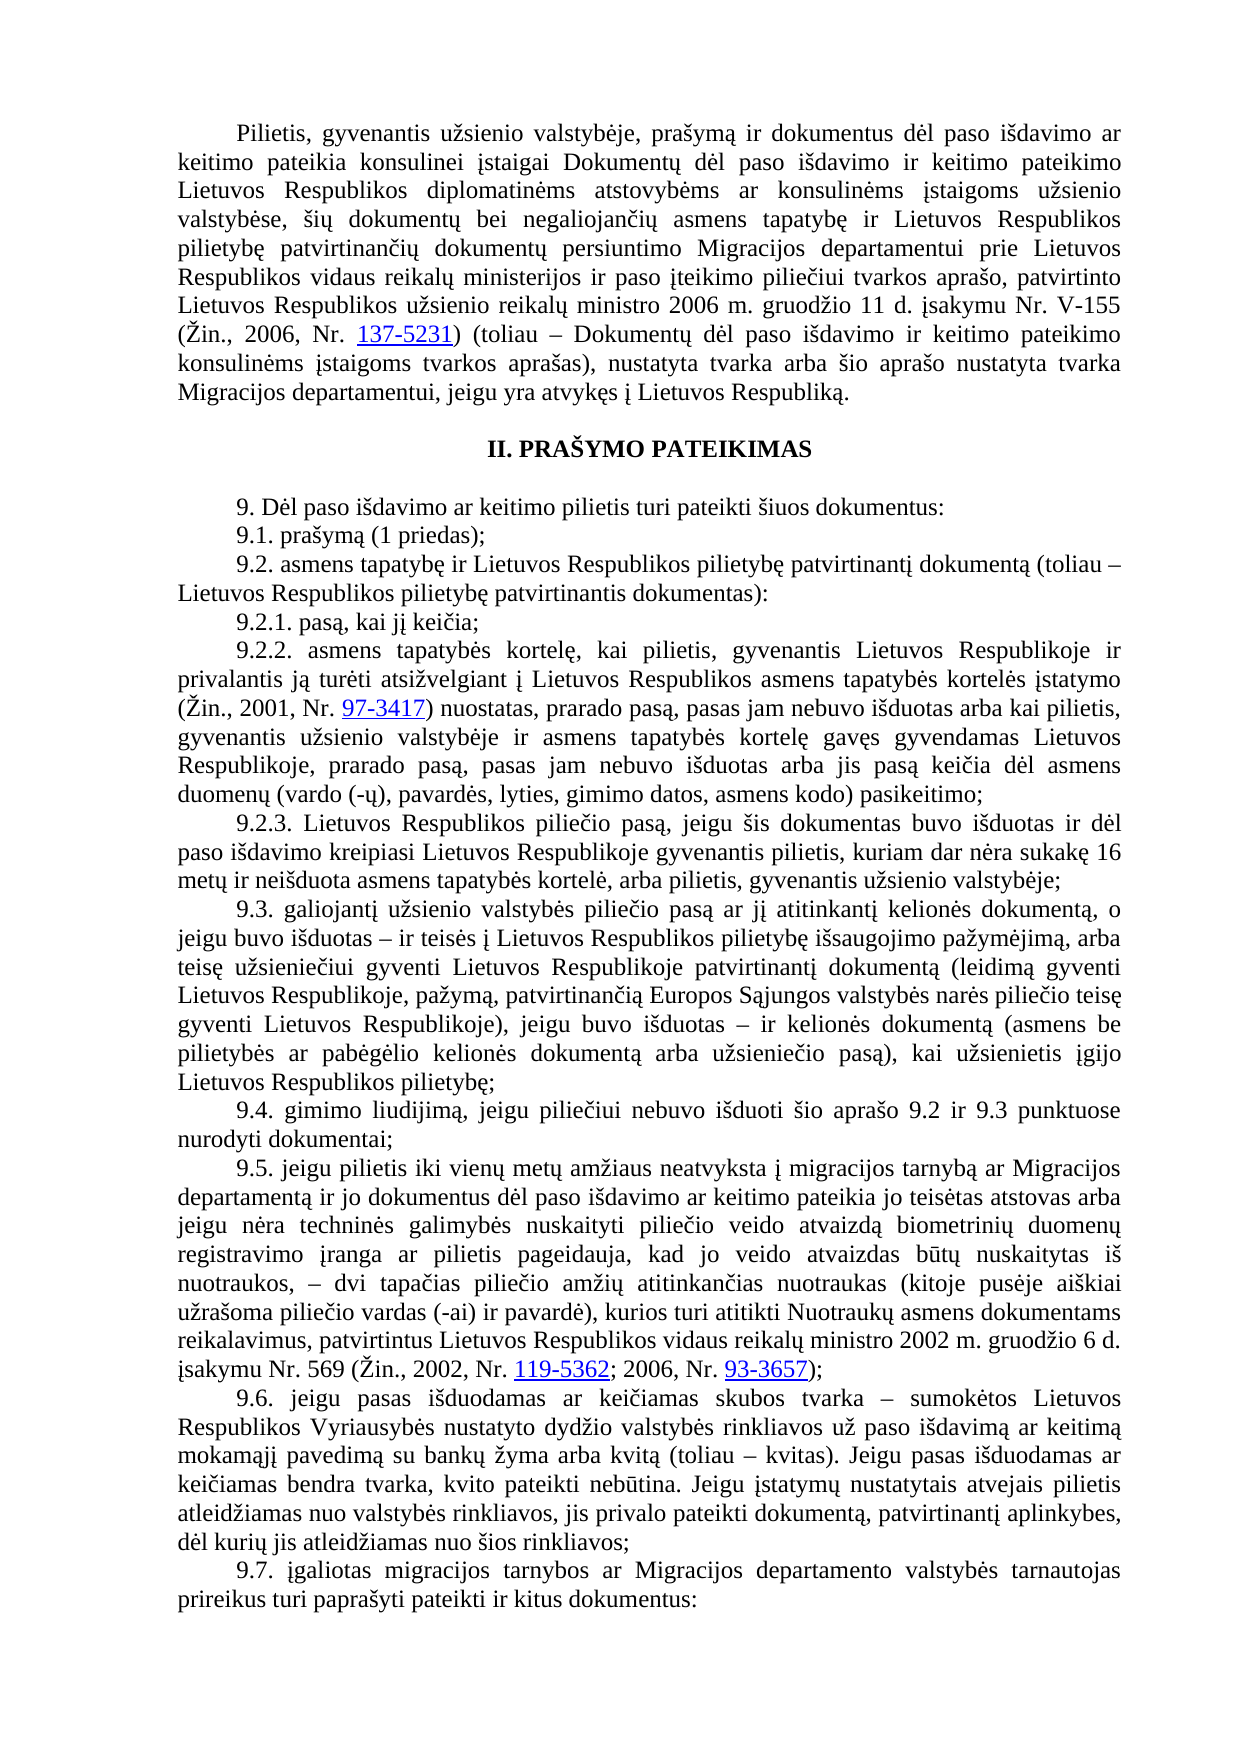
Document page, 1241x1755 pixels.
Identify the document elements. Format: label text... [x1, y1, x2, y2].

text 9.7. įgaliotas migracijos tarnybos ar Migracijos departamento valstybės tarnautojas prireikus turi paprašyti pateikti ir kitus dokumentus: [177, 1556, 1122, 1613]
text 9.3. galiojantį užsienio valstybės piliečio pasą ar jį atitinkantį kelionės dokumentą, o jeigu buvo išduotas – ir teisės į Lietuvos Respublikos pilietybę išsaugojimo pažymėjimą, arba teisę užsieniečiui gyventi Lietuvos Respublikoje patvirtinantį dokumentą (leidimą gyventi Lietuvos Respublikoje, pažymą, patvirtinančią Europos Sąjungos valstybės narės piliečio teisę gyventi Lietuvos Respublikoje), jeigu buvo išduotas – ir kelionės dokumentą (asmens be pilietybės ar pabėgėlio kelionės dokumentą arba užsieniečio pasą), kai užsienietis įgijo Lietuvos Respublikos pilietybę; [177, 894, 1122, 1096]
text 9.5. jeigu pilietis iki vienų metų amžiaus neatvyksta į migracijos tarnybą ar Migracijos departamentą ir jo dokumentus dėl paso išdavimo ar keitimo pateikia jo teisėtas atstovas arba jeigu nėra techninės galimybės nuskaityti piliečio veido atvaizdą biometrinių duomenų registravimo įranga ar pilietis pageidauja, kad jo veido atvaizdas būtų nuskaitytas iš nuotraukos, – dvi tapačias piliečio amžių atitinkančias nuotraukas (kitoje pusėje aiškiai užrašoma piliečio vardas (-ai) ir pavardė), kurios turi atitikti Nuotraukų asmens dokumentams reikalavimus, patvirtintus Lietuvos Respublikos vidaus reikalų ministro 2002 m. gruodžio 6 d. įsakymu Nr. 569 (Žin., 2002, Nr. 119-5362; 2006, Nr. 93-3657); [177, 1153, 1122, 1383]
text 9.2.1. pasą, kai jį keičia; [177, 607, 1122, 636]
text II. PRAŠYMO PATEIKIMAS [177, 434, 1122, 463]
text 9.2.3. Lietuvos Respublikos piliečio pasą, jeigu šis dokumentas buvo išduotas ir dėl paso išdavimo kreipiasi Lietuvos Respublikoje gyvenantis pilietis, kuriam dar nėra sukakę 16 metų ir neišduota asmens tapatybės kortelė, arba pilietis, gyvenantis užsienio valstybėje; [177, 808, 1122, 894]
text 9.4. gimimo liudijimą, jeigu piliečiui nebuvo išduoti šio aprašo 9.2 ir 9.3 punktuose nurodyti dokumentai; [177, 1096, 1122, 1153]
text 9.2. asmens tapatybę ir Lietuvos Respublikos pilietybę patvirtinantį dokumentą (toliau – Lietuvos Respublikos pilietybę patvirtinantis dokumentas): [177, 549, 1122, 607]
text 9. Dėl paso išdavimo ar keitimo pilietis turi pateikti šiuos dokumentus: [177, 492, 1122, 521]
text 9.1. prašymą (1 priedas); [177, 521, 1122, 549]
text 9.2.2. asmens tapatybės kortelę, kai pilietis, gyvenantis Lietuvos Respublikoje ir privalantis ją turėti atsižvelgiant į Lietuvos Respublikos asmens tapatybės kortelės įstatymo (Žin., 2001, Nr. 97-3417) nuostatas, prarado pasą, pasas jam nebuvo išduotas arba kai pilietis, gyvenantis užsienio valstybėje ir asmens tapatybės kortelę gavęs gyvendamas Lietuvos Respublikoje, prarado pasą, pasas jam nebuvo išduotas arba jis pasą keičia dėl asmens duomenų (vardo (-ų), pavardės, lyties, gimimo datos, asmens kodo) pasikeitimo; [177, 636, 1122, 808]
text 9.6. jeigu pasas išduodamas ar keičiamas skubos tvarka – sumokėtos Lietuvos Respublikos Vyriausybės nustatyto dydžio valstybės rinkliavos už paso išdavimą ar keitimą mokamąjį pavedimą su bankų žyma arba kvitą (toliau – kvitas). Jeigu pasas išduodamas ar keičiamas bendra tvarka, kvito pateikti nebūtina. Jeigu įstatymų nustatytais atvejais pilietis atleidžiamas nuo valstybės rinkliavos, jis privalo pateikti dokumentą, patvirtinantį aplinkybes, dėl kurių jis atleidžiamas nuo šios rinkliavos; [177, 1383, 1122, 1556]
text Pilietis, gyvenantis užsienio valstybėje, prašymą ir dokumentus dėl paso išdavimo ar keitimo pateikia konsulinei įstaigai Dokumentų dėl paso išdavimo ir keitimo pateikimo Lietuvos Respublikos diplomatinėms atstovybėms ar konsulinėms įstaigoms užsienio valstybėse, šių dokumentų bei negaliojančių asmens tapatybę ir Lietuvos Respublikos pilietybę patvirtinančių dokumentų persiuntimo Migracijos departamentui prie Lietuvos Respublikos vidaus reikalų ministerijos ir paso įteikimo piliečiui tvarkos aprašo, patvirtinto Lietuvos Respublikos užsienio reikalų ministro 2006 m. gruodžio 11 d. įsakymu Nr. V-155 (Žin., 2006, Nr. 137-5231) (toliau – Dokumentų dėl paso išdavimo ir keitimo pateikimo konsulinėms įstaigoms tvarkos aprašas), nustatyta tvarka arba šio aprašo nustatyta tvarka Migracijos departamentui, jeigu yra atvykęs į Lietuvos Respubliką. [177, 118, 1122, 406]
